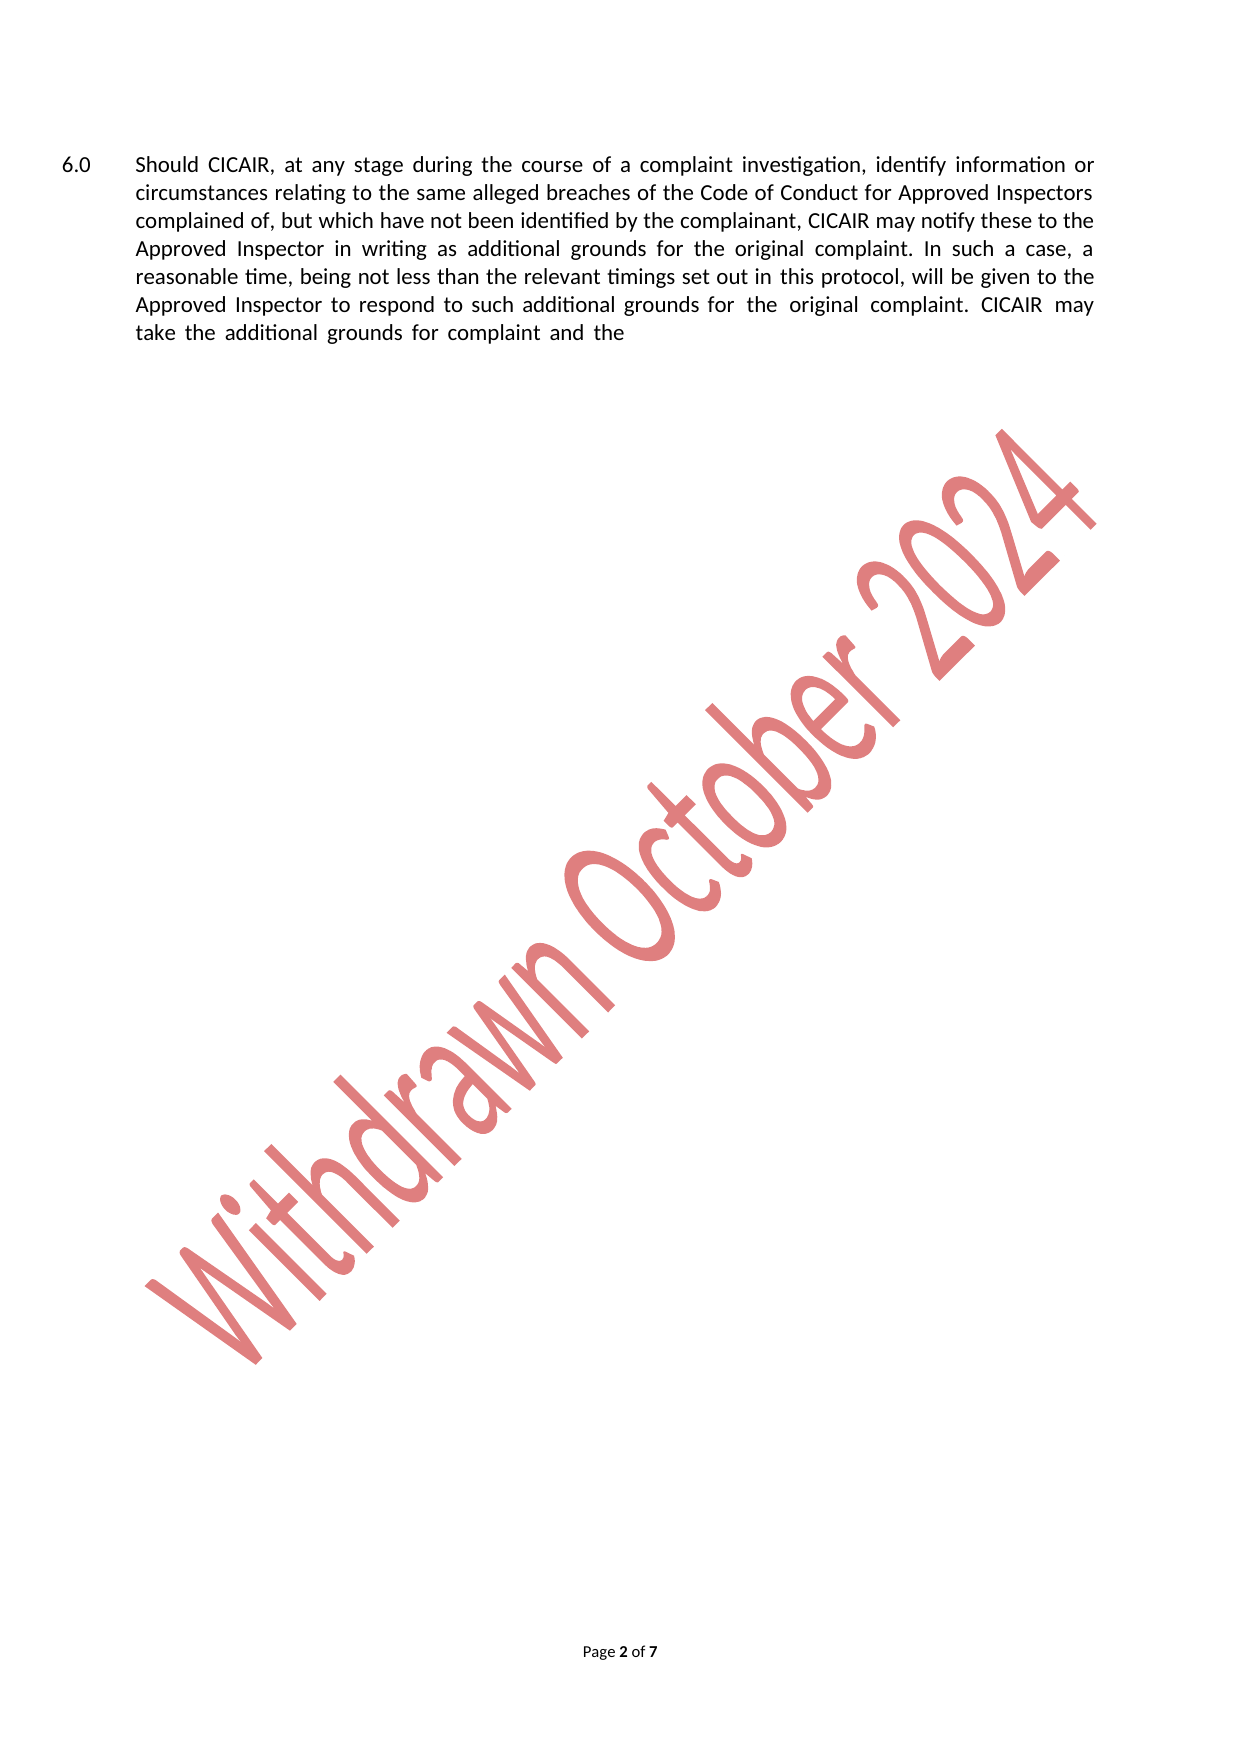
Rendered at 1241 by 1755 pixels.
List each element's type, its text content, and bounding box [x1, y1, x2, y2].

list Should CICAIR, at any stage during the course of a complaint investigation, identify information or circumstances relating to the same alleged breaches of the Code of Conduct for Approved Inspectors complained of, but which have not been identified by the complainant, CICAIR may notify these to the Approved Inspector in writing as additional grounds for the original complaint. In such a case, a reasonable time, being not less than the relevant timings set out in this protocol, will be given to the Approved Inspector to respond to such additional grounds for the original complaint. CICAIR may take the additional grounds for complaint and the [62, 150, 1095, 346]
